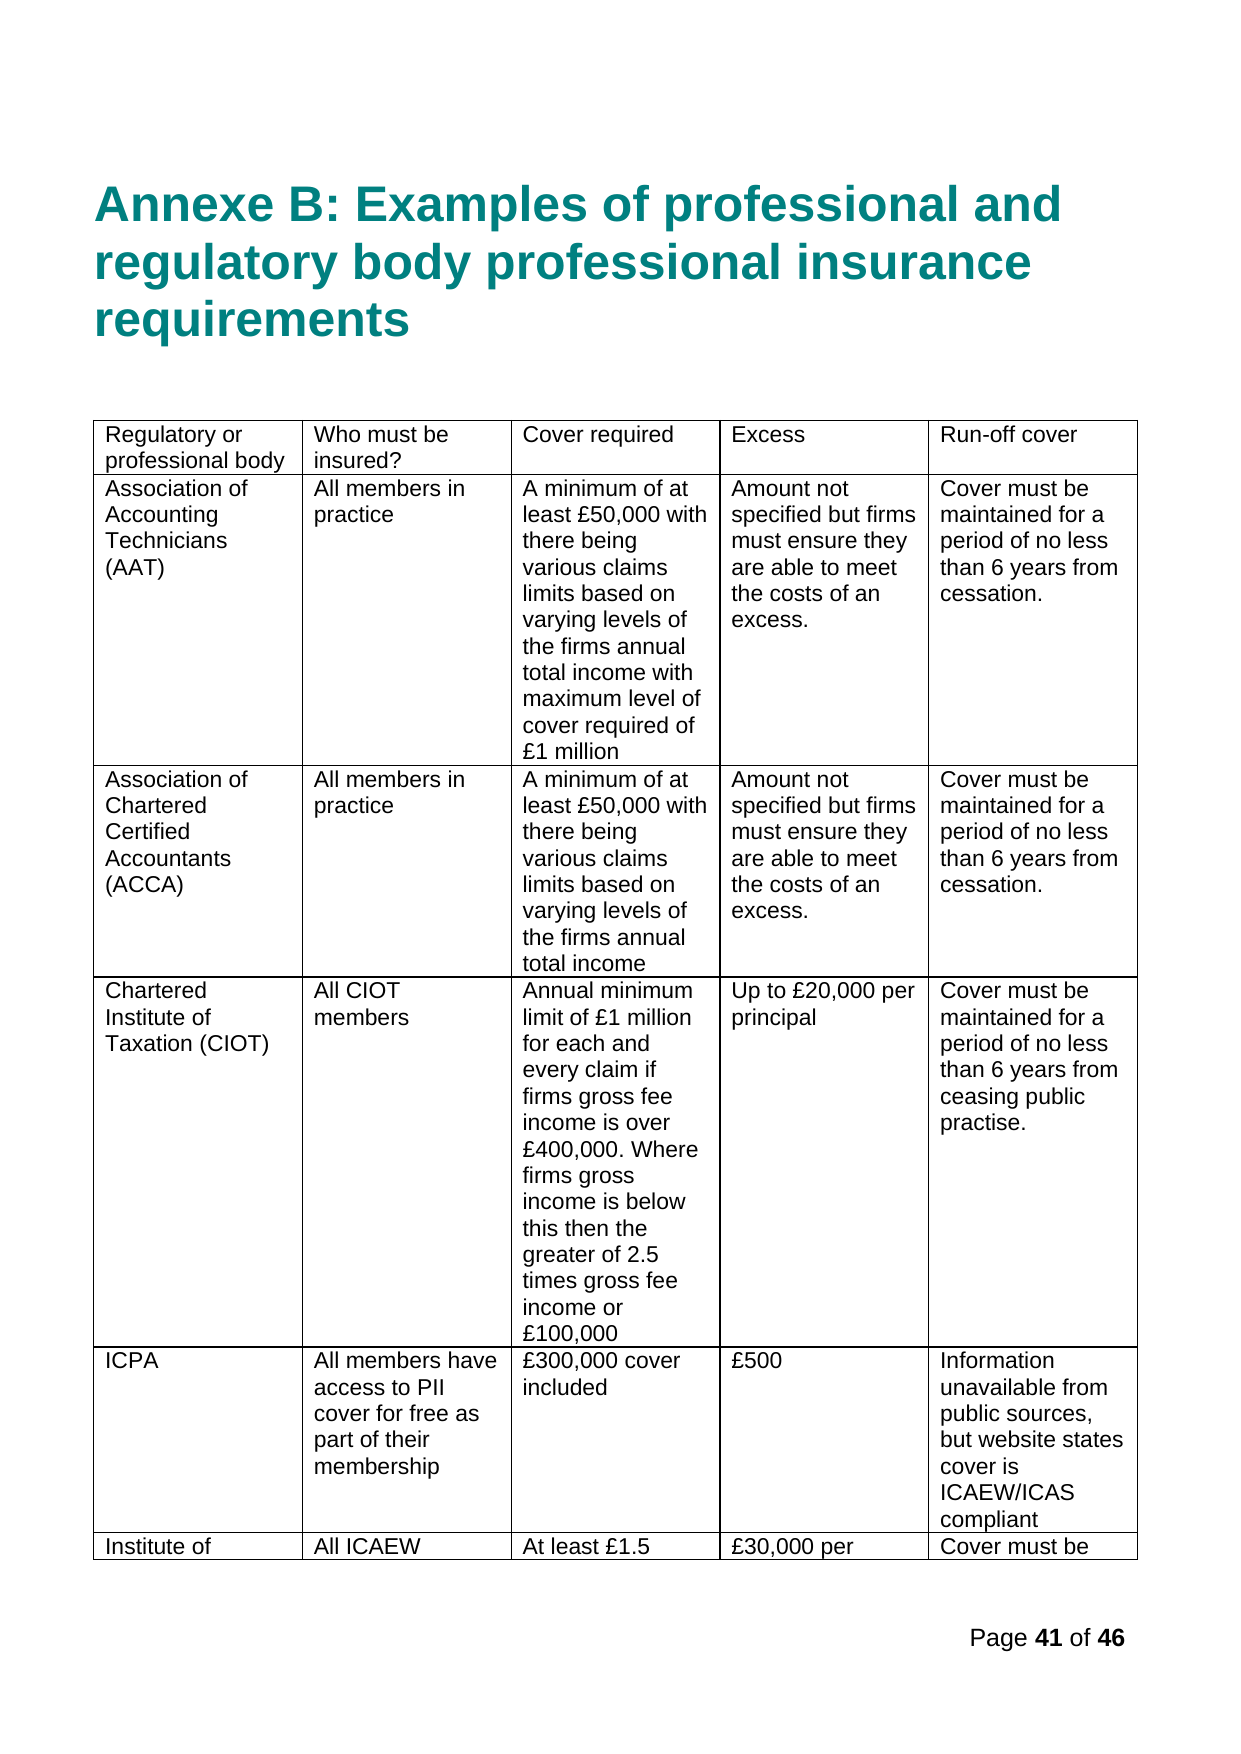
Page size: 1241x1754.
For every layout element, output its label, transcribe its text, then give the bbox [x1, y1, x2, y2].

table_cell All members in practice [303, 475, 511, 764]
table_cell Annual minimum limit of £1 million for each and every claim if firms gross fee income is over £400,000. Where firms gross income is below this then the greater of 2.5 times gross fee income or £100,000 [512, 978, 719, 1346]
table_cell Information unavailable from public sources, but website states cover is ICAEW/ICAS compliant [929, 1348, 1137, 1532]
table_header Cover required [512, 421, 719, 473]
table_header Regulatory or professional body [94, 421, 302, 473]
table_cell At least £1.5 [512, 1533, 719, 1559]
table_cell Amount not specified but firms must ensure they are able to meet the costs of an excess. [721, 766, 928, 976]
table_cell Cover must be maintained for a period of no less than 6 years from cessation. [929, 766, 1137, 976]
table_cell All ICAEW [303, 1533, 511, 1559]
table_cell ICPA [94, 1348, 302, 1532]
table_header Who must be insured? [303, 421, 511, 473]
table_cell A minimum of at least £50,000 with there being various claims limits based on varying levels of the firms annual total income [512, 766, 719, 976]
table_cell Amount not specified but firms must ensure they are able to meet the costs of an excess. [721, 475, 928, 764]
table_cell Chartered Institute of Taxation (CIOT) [94, 978, 302, 1346]
table_cell £300,000 cover included [512, 1348, 719, 1532]
table_cell All CIOT members [303, 978, 511, 1346]
table_cell Up to £20,000 per principal [721, 978, 928, 1346]
table_cell Association of Chartered Certified Accountants (ACCA) [94, 766, 302, 976]
table_cell All members have access to PII cover for free as part of their membership [303, 1348, 511, 1532]
table_header Run-off cover [929, 421, 1137, 473]
table_cell Institute of [94, 1533, 302, 1559]
table_cell Cover must be maintained for a period of no less than 6 years from cessation. [929, 475, 1137, 764]
table_cell Cover must be [929, 1533, 1137, 1559]
table_cell All members in practice [303, 766, 511, 976]
table_cell £500 [721, 1348, 928, 1532]
table_cell A minimum of at least £50,000 with there being various claims limits based on varying levels of the firms annual total income with maximum level of cover required of £1 million [512, 475, 719, 764]
table_cell Association of Accounting Technicians (AAT) [94, 475, 302, 764]
table_header Excess [721, 421, 928, 473]
table_cell £30,000 per [721, 1533, 928, 1559]
table_cell Cover must be maintained for a period of no less than 6 years from ceasing public practise. [929, 978, 1137, 1346]
subtitle Annexe B: Examples of professional and regulatory body professional insurance requirements [94, 175, 1125, 347]
